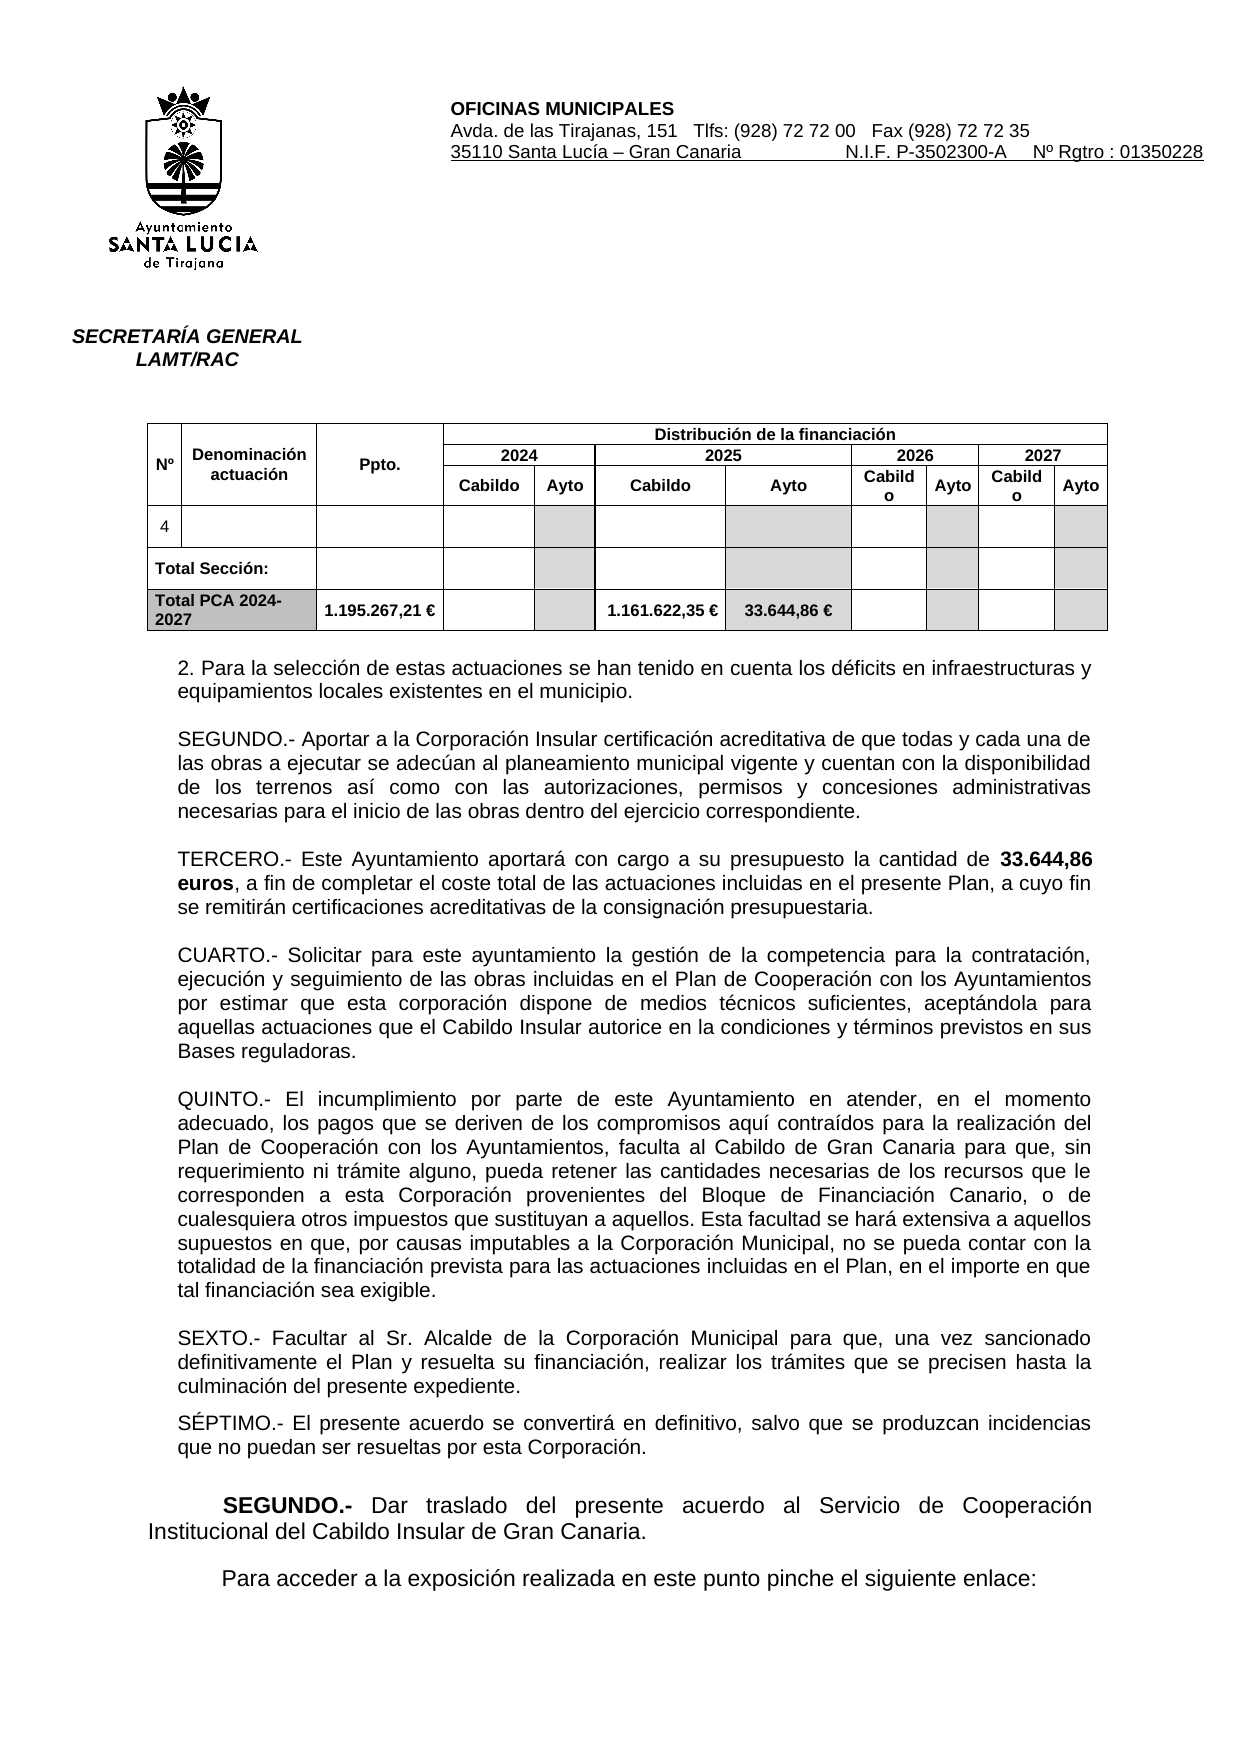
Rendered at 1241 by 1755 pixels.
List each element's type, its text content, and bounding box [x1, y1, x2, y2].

table_cell [182, 506, 316, 547]
table_cell Cabildo [444, 466, 534, 505]
table_cell [1055, 548, 1107, 588]
table_cell [596, 548, 725, 588]
table_cell Cabildo [852, 466, 926, 505]
list CUARTO.- Solicitar para este ayuntamiento la gestión de la competencia para la contratación, ejecución y seguimiento de las obras incluidas en el Plan de Cooperación con los Ayuntamientos por estimar que esta corporación dispone de medios técnicos suficientes, aceptándola para aquellas actuaciones que el Cabildo Insular autorice en la condiciones y términos previstos en sus Bases reguladoras. [177, 943, 1093, 1063]
table_cell 1.195.267,21 € [317, 590, 443, 630]
text SÉPTIMO.- El presente acuerdo se convertirá en definitivo, salvo que se produzcan incidencias que no puedan ser resueltas por esta Corporación. [177, 1411, 1093, 1458]
table_cell [979, 590, 1054, 630]
table_cell [927, 590, 978, 630]
table_cell 4 [148, 506, 181, 547]
table_cell [1055, 506, 1107, 547]
table_cell [726, 548, 851, 588]
table_cell [596, 506, 725, 547]
table_cell Total PCA 2024-2027 [148, 590, 316, 630]
table_cell [317, 548, 443, 588]
table_cell Cabildo [596, 466, 725, 505]
table_cell [852, 590, 926, 630]
table_cell 33.644,86 € [726, 590, 851, 630]
table_cell Ayto [1055, 466, 1107, 505]
table_header Denominación actuación [182, 424, 316, 505]
table_cell [444, 506, 534, 547]
table_cell Ayto [726, 466, 851, 505]
text Para acceder a la exposición realizada en este punto pinche el siguiente enlace: [148, 1565, 1093, 1592]
table_cell [535, 590, 594, 630]
table_cell [927, 506, 978, 547]
table_cell [979, 506, 1054, 547]
list 2. Para la selección de estas actuaciones se han tenido en cuenta los déficits en infraestructuras y equipamientos locales existentes en el municipio. [177, 655, 1093, 703]
table_cell [535, 548, 594, 588]
table_cell [1055, 590, 1107, 630]
table_cell 2027 [979, 445, 1107, 465]
table_header Nº [148, 424, 181, 505]
table_cell Cabildo [979, 466, 1054, 505]
table_cell 1.161.622,35 € [596, 590, 725, 630]
table_cell [535, 506, 594, 547]
list TERCERO.- Este Ayuntamiento aportará con cargo a su presupuesto la cantidad de 33.644,86 euros, a fin de completar el coste total de las actuaciones incluidas en el presente Plan, a cuyo fin se remitirán certificaciones acreditativas de la consignación presupuestaria. [177, 847, 1093, 919]
table_cell Ayto [927, 466, 978, 505]
list SEXTO.- Facultar al Sr. Alcalde de la Corporación Municipal para que, una vez sancionado definitivamente el Plan y resuelta su financiación, realizar los trámites que se precisen hasta la culminación del presente expediente. [177, 1326, 1093, 1398]
table_cell [852, 548, 926, 588]
table_cell [726, 506, 851, 547]
table_cell [444, 590, 534, 630]
table_cell 2024 [444, 445, 594, 465]
table_header Ppto. [317, 424, 443, 505]
list SEGUNDO.- Aportar a la Corporación Insular certificación acreditativa de que todas y cada una de las obras a ejecutar se adecúan al planeamiento municipal vigente y cuentan con la disponibilidad de los terrenos así como con las autorizaciones, permisos y concesiones administrativas necesarias para el inicio de las obras dentro del ejercicio correspondiente. [177, 727, 1093, 823]
list QUINTO.- El incumplimiento por parte de este Ayuntamiento en atender, en el momento adecuado, los pagos que se deriven de los compromisos aquí contraídos para la realización del Plan de Cooperación con los Ayuntamientos, faculta al Cabildo de Gran Canaria para que, sin requerimiento ni trámite alguno, pueda retener las cantidades necesarias de los recursos que le corresponden a esta Corporación provenientes del Bloque de Financiación Canario, o de cualesquiera otros impuestos que sustituyan a aquellos. Esta facultad se hará extensiva a aquellos supuestos en que, por causas imputables a la Corporación Municipal, no se pueda contar con la totalidad de la financiación prevista para las actuaciones incluidas en el Plan, en el importe en que tal financiación sea exigible. [177, 1087, 1093, 1302]
table_cell Total Sección: [148, 548, 316, 588]
text SEGUNDO.- Dar traslado del presente acuerdo al Servicio de Cooperación Institucional del Cabildo Insular de Gran Canaria. [148, 1492, 1093, 1544]
table_cell [444, 548, 534, 588]
table_cell [927, 548, 978, 588]
table_cell Ayto [535, 466, 594, 505]
table_cell [852, 506, 926, 547]
table_cell [317, 506, 443, 547]
table_header Distribución de la financiación [444, 424, 1107, 444]
table_cell 2026 [852, 445, 978, 465]
table_cell 2025 [596, 445, 851, 465]
table_cell [979, 548, 1054, 588]
